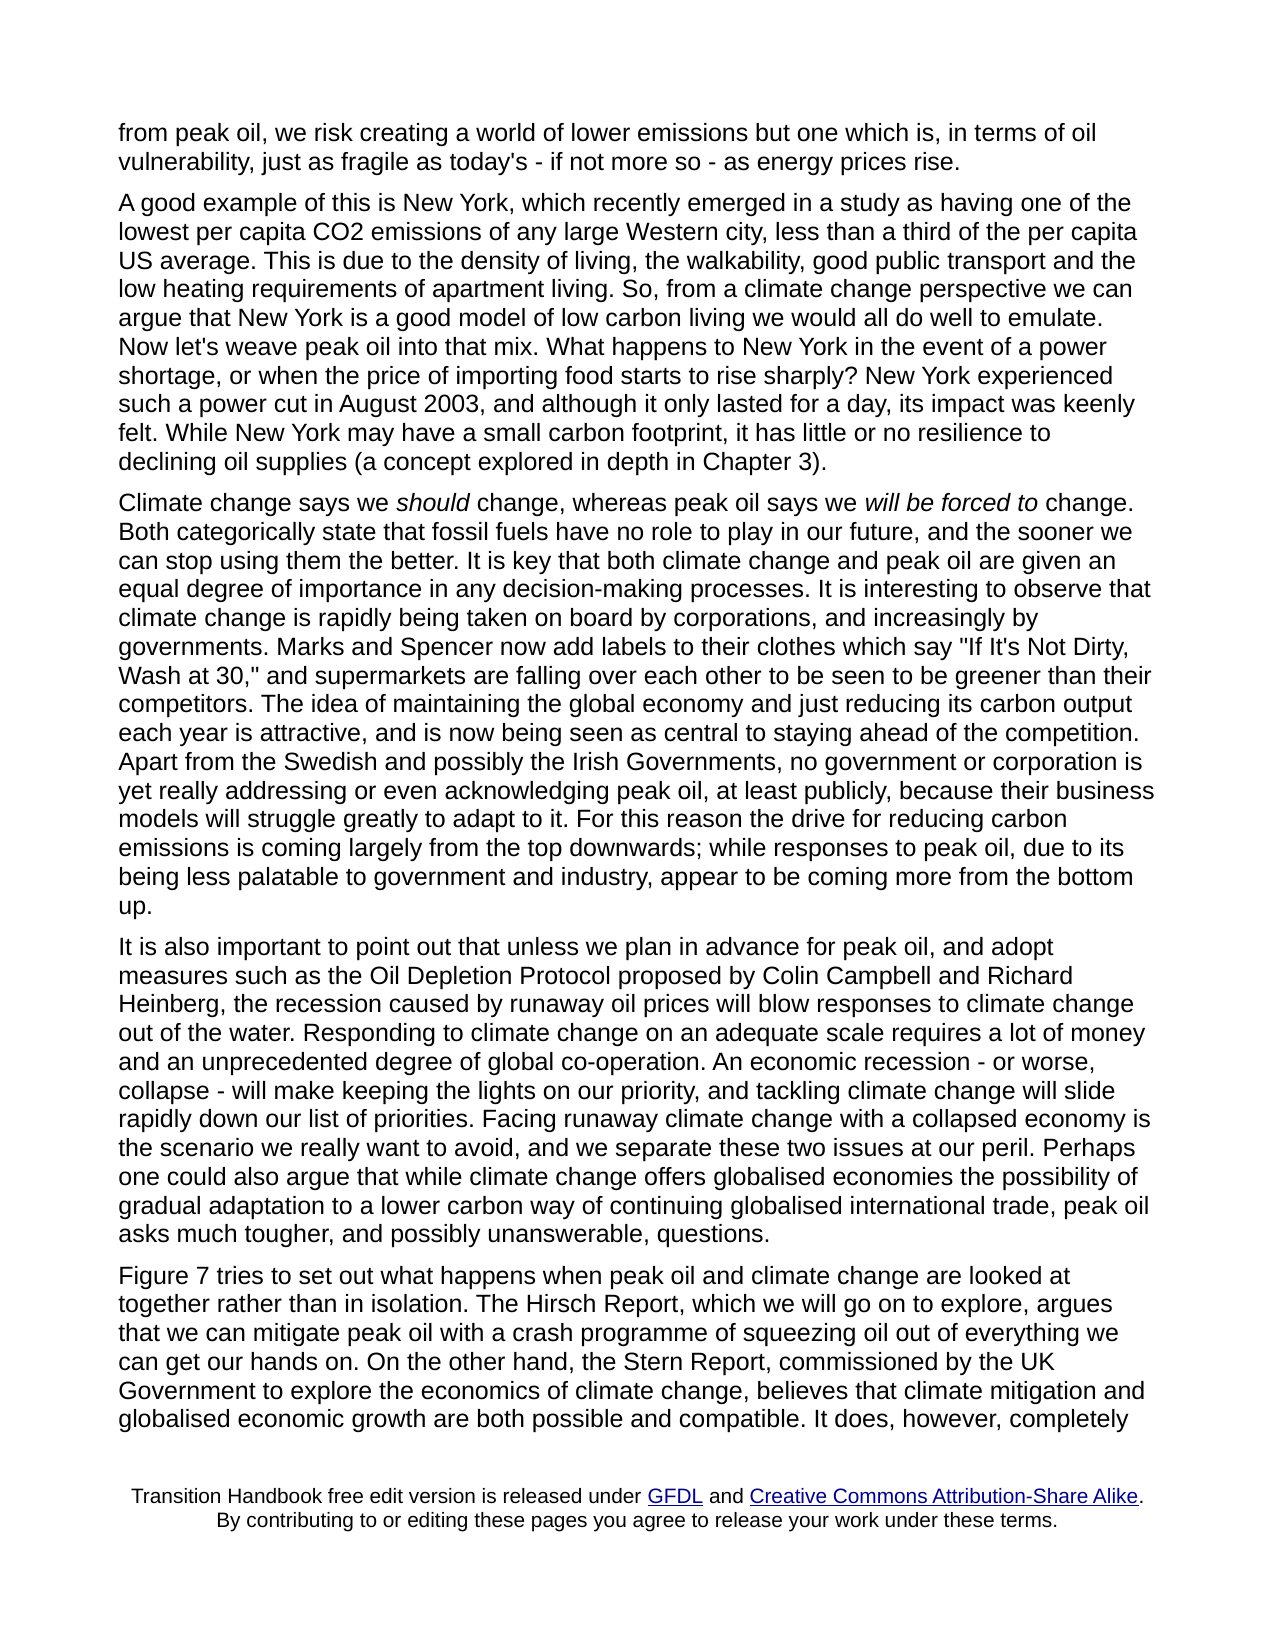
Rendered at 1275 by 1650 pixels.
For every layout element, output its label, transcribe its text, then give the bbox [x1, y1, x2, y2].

text Climate change says we should change, whereas peak oil says we will be forced to change. Both categorically state that fossil fuels have no role to play in our future, and the sooner we can stop using them the better. It is key that both climate change and peak oil are given an equal degree of importance in any decision-making processes. It is interesting to observe that climate change is rapidly being taken on board by corporations, and increasingly by governments. Marks and Spencer now add labels to their clothes which say "If It's Not Dirty, Wash at 30," and supermarkets are falling over each other to be seen to be greener than their competitors. The idea of maintaining the global economy and just reducing its carbon output each year is attractive, and is now being seen as central to staying ahead of the competition. Apart from the Swedish and possibly the Irish Governments, no government or corporation is yet really addressing or even acknowledging peak oil, at least publicly, because their business models will struggle greatly to adapt to it. For this reason the drive for reducing carbon emissions is coming largely from the top downwards; while responses to peak oil, due to its being less palatable to government and industry, appear to be coming more from the bottom up. [118, 488, 1157, 919]
text Figure 7 tries to set out what happens when peak oil and climate change are looked at together rather than in isolation. The Hirsch Report, which we will go on to explore, argues that we can mitigate peak oil with a crash programme of squeezing oil out of everything we can get our hands on. On the other hand, the Stern Report, commissioned by the UK Government to explore the economics of climate change, believes that climate mitigation and globalised economic growth are both possible and compatible. It does, however, completely [118, 1261, 1157, 1433]
text A good example of this is New York, which recently emerged in a study as having one of the lowest per capita CO2 emissions of any large Western city, less than a third of the per capita US average. This is due to the density of living, the walkability, good public transport and the low heating requirements of apartment living. So, from a climate change perspective we can argue that New York is a good model of low carbon living we would all do well to emulate. Now let's weave peak oil into that mix. What happens to New York in the event of a power shortage, or when the price of importing food starts to rise sharply? New York experienced such a power cut in August 2003, and although it only lasted for a day, its impact was keenly felt. While New York may have a small carbon footprint, it has little or no resilience to declining oil supplies (a concept explored in depth in Chapter 3). [118, 188, 1157, 476]
text It is also important to point out that unless we plan in advance for peak oil, and adopt measures such as the Oil Depletion Protocol proposed by Colin Campbell and Richard Heinberg, the recession caused by runaway oil prices will blow responses to climate change out of the water. Responding to climate change on an adequate scale requires a lot of money and an unprecedented degree of global co-operation. An economic recession - or worse, collapse - will make keeping the lights on our priority, and tackling climate change will slide rapidly down our list of priorities. Facing runaway climate change with a collapsed economy is the scenario we really want to avoid, and we separate these two issues at our peril. Perhaps one could also argue that while climate change offers globalised economies the possibility of gradual adaptation to a lower carbon way of continuing globalised international trade, peak oil asks much tougher, and possibly unanswerable, questions. [118, 932, 1157, 1248]
text from peak oil, we risk creating a world of lower emissions but one which is, in terms of oil vulnerability, just as fragile as today's - if not more so - as energy prices rise. [118, 118, 1157, 176]
